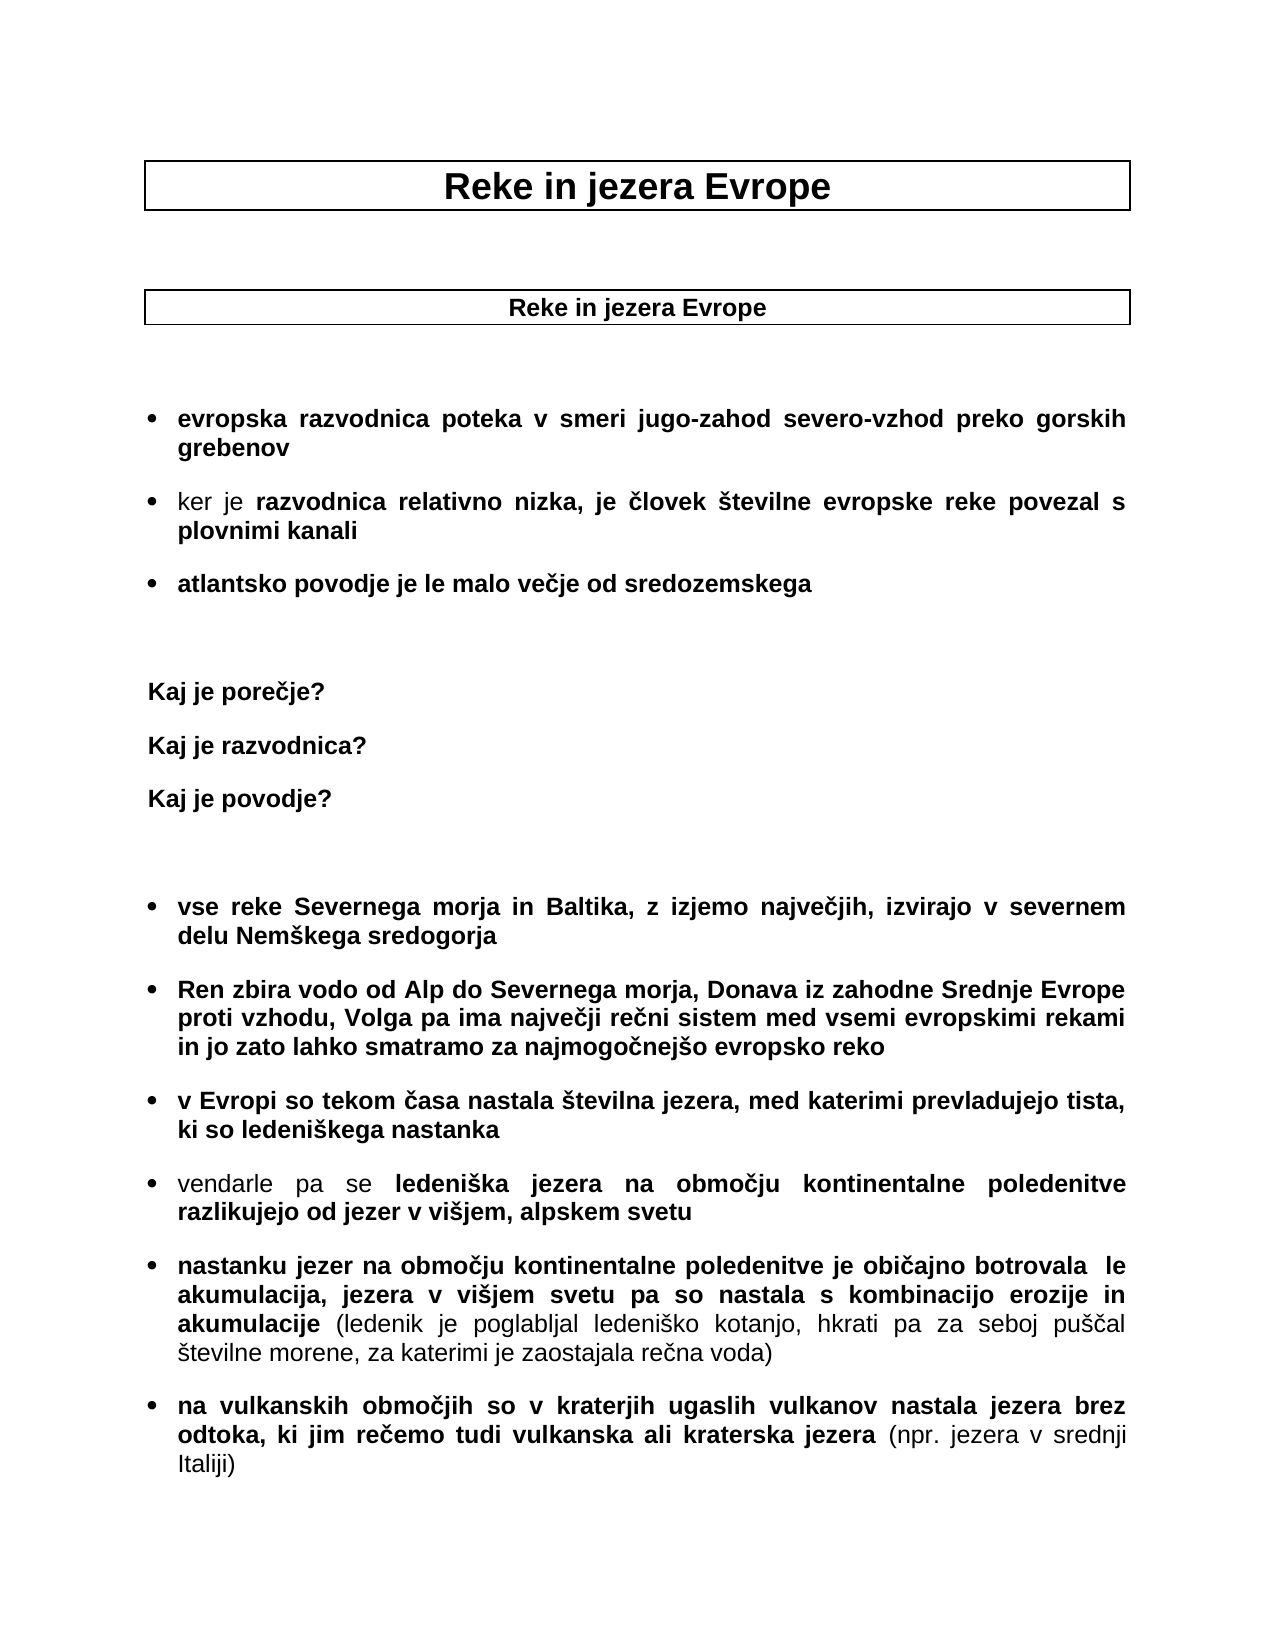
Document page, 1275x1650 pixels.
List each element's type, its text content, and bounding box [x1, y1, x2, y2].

list vse reke Severnega morja in Baltika, z izjemo največjih, izvirajo v severnem delu Nemškega sredogorja [148, 892, 1127, 949]
list vendarle pa se ledeniška jezera na območju kontinentalne poledenitve razlikujejo od jezer v višjem, alpskem svetu [148, 1168, 1127, 1226]
list evropska razvodnica poteka v smeri jugo-zahod severo-vzhod preko gorskih grebenov [148, 404, 1127, 462]
text Kaj je razvodnica? [148, 731, 1127, 759]
list atlantsko povodje je le malo večje od sredozemskega [148, 569, 1127, 598]
text Reke in jezera Evrope [146, 291, 1129, 324]
list na vulkanskih območjih so v kraterjih ugaslih vulkanov nastala jezera brez odtoka, ki jim rečemo tudi vulkanska ali kraterska jezera (npr. jezera v srednji Italiji) [148, 1391, 1127, 1478]
list ker je razvodnica relativno nizka, je človek številne evropske reke povezal s plovnimi kanali [148, 487, 1127, 544]
text Kaj je povodje? [148, 784, 1127, 813]
text Reke in jezera Evrope [146, 162, 1129, 209]
list Ren zbira vodo od Alp do Severnega morja, Donava iz zahodne Srednje Evrope proti vzhodu, Volga pa ima največji rečni sistem med vsemi evropskimi rekami in jo zato lahko smatramo za najmogočnejšo evropsko reko [148, 974, 1127, 1061]
list v Evropi so tekom časa nastala številna jezera, med katerimi prevladujejo tista, ki so ledeniškega nastanka [148, 1086, 1127, 1143]
list nastanku jezer na območju kontinentalne poledenitve je običajno botrovala le akumulacija, jezera v višjem svetu pa so nastala s kombinacijo erozije in akumulacije (ledenik je poglabljal ledeniško kotanjo, hkrati pa za seboj puščal številne morene, za katerimi je zaostajala rečna voda) [148, 1251, 1127, 1366]
text Kaj je porečje? [148, 677, 1127, 706]
